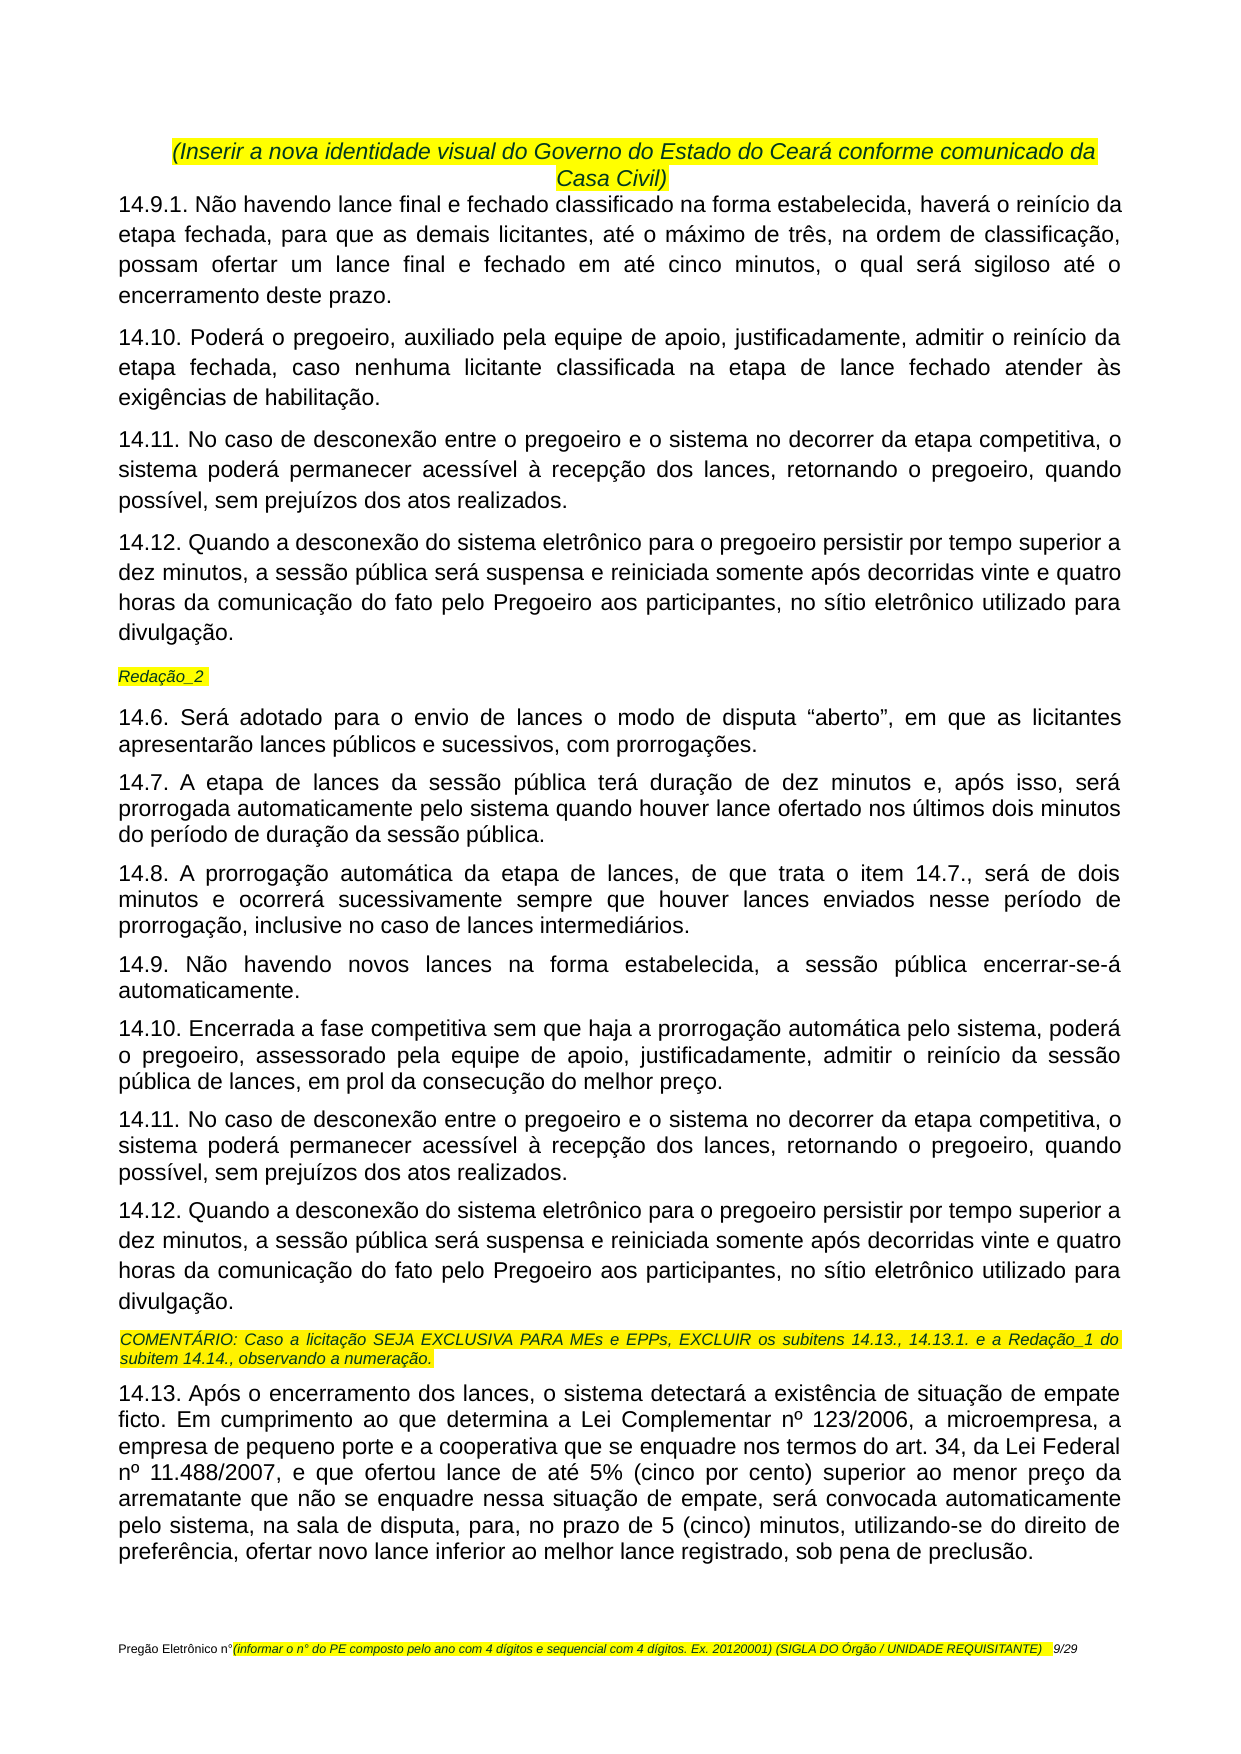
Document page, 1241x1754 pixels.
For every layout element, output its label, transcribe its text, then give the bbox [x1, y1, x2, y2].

text Redação_2 [118, 667, 1122, 686]
text 14.9. Não havendo novos lances na forma estabelecida, a sessão pública encerrar-se-á automaticamente. [118, 951, 1122, 1003]
text 14.6. Será adotado para o envio de lances o modo de disputa “aberto”, em que as licitantes apresentarão lances públicos e sucessivos, com prorrogações. [118, 704, 1122, 757]
text 14.12. Quando a desconexão do sistema eletrônico para o pregoeiro persistir por tempo superior a dez minutos, a sessão pública será suspensa e reiniciada somente após decorridas vinte e quatro horas da comunicação do fato pelo Pregoeiro aos participantes, no sítio eletrônico utilizado para divulgação. [118, 529, 1122, 646]
text 14.9.1. Não havendo lance final e fechado classificado na forma estabelecida, haverá o reinício da etapa fechada, para que as demais licitantes, até o máximo de três, na ordem de classificação, possam ofertar um lance final e fechado em até cinco minutos, o qual será sigiloso até o encerramento deste prazo. [118, 191, 1122, 308]
text 14.10. Poderá o pregoeiro, auxiliado pela equipe de apoio, justificadamente, admitir o reinício da etapa fechada, caso nenhuma licitante classificada na etapa de lance fechado atender às exigências de habilitação. [118, 324, 1122, 411]
text 14.10. Encerrada a fase competitiva sem que haja a prorrogação automática pelo sistema, poderá o pregoeiro, assessorado pela equipe de apoio, justificadamente, admitir o reinício da sessão pública de lances, em prol da consecução do melhor preço. [118, 1015, 1122, 1094]
text 14.11. No caso de desconexão entre o pregoeiro e o sistema no decorrer da etapa competitiva, o sistema poderá permanecer acessível à recepção dos lances, retornando o pregoeiro, quando possível, sem prejuízos dos atos realizados. [118, 426, 1122, 513]
text 14.13. Após o encerramento dos lances, o sistema detectará a existência de situação de empate ficto. Em cumprimento ao que determina a Lei Complementar nº 123/2006, a microempresa, a empresa de pequeno porte e a cooperativa que se enquadre nos termos do art. 34, da Lei Federal nº 11.488/2007, e que ofertou lance de até 5% (cinco por cento) superior ao menor preço da arrematante que não se enquadre nessa situação de empate, será convocada automaticamente pelo sistema, na sala de disputa, para, no prazo de 5 (cinco) minutos, utilizando-se do direito de preferência, ofertar novo lance inferior ao melhor lance registrado, sob pena de preclusão. [118, 1380, 1122, 1564]
text 14.8. A prorrogação automática da etapa de lances, de que trata o item 14.7., será de dois minutos e ocorrerá sucessivamente sempre que houver lances enviados nesse período de prorrogação, inclusive no caso de lances intermediários. [118, 860, 1122, 939]
text 14.11. No caso de desconexão entre o pregoeiro e o sistema no decorrer da etapa competitiva, o sistema poderá permanecer acessível à recepção dos lances, retornando o pregoeiro, quando possível, sem prejuízos dos atos realizados. [118, 1106, 1122, 1185]
list 14.12. Quando a desconexão do sistema eletrônico para o pregoeiro persistir por tempo superior a dez minutos, a sessão pública será suspensa e reiniciada somente após decorridas vinte e quatro horas da comunicação do fato pelo Pregoeiro aos participantes, no sítio eletrônico utilizado para divulgação. [118, 1197, 1122, 1314]
text COMENTÁRIO: Caso a licitação SEJA EXCLUSIVA PARA MEs e EPPs, EXCLUIR os subitens 14.13., 14.13.1. e a Redação_1 do subitem 14.14., observando a numeração. [120, 1330, 1122, 1368]
text 14.7. A etapa de lances da sessão pública terá duração de dez minutos e, após isso, será prorrogada automaticamente pelo sistema quando houver lance ofertado nos últimos dois minutos do período de duração da sessão pública. [118, 769, 1122, 848]
